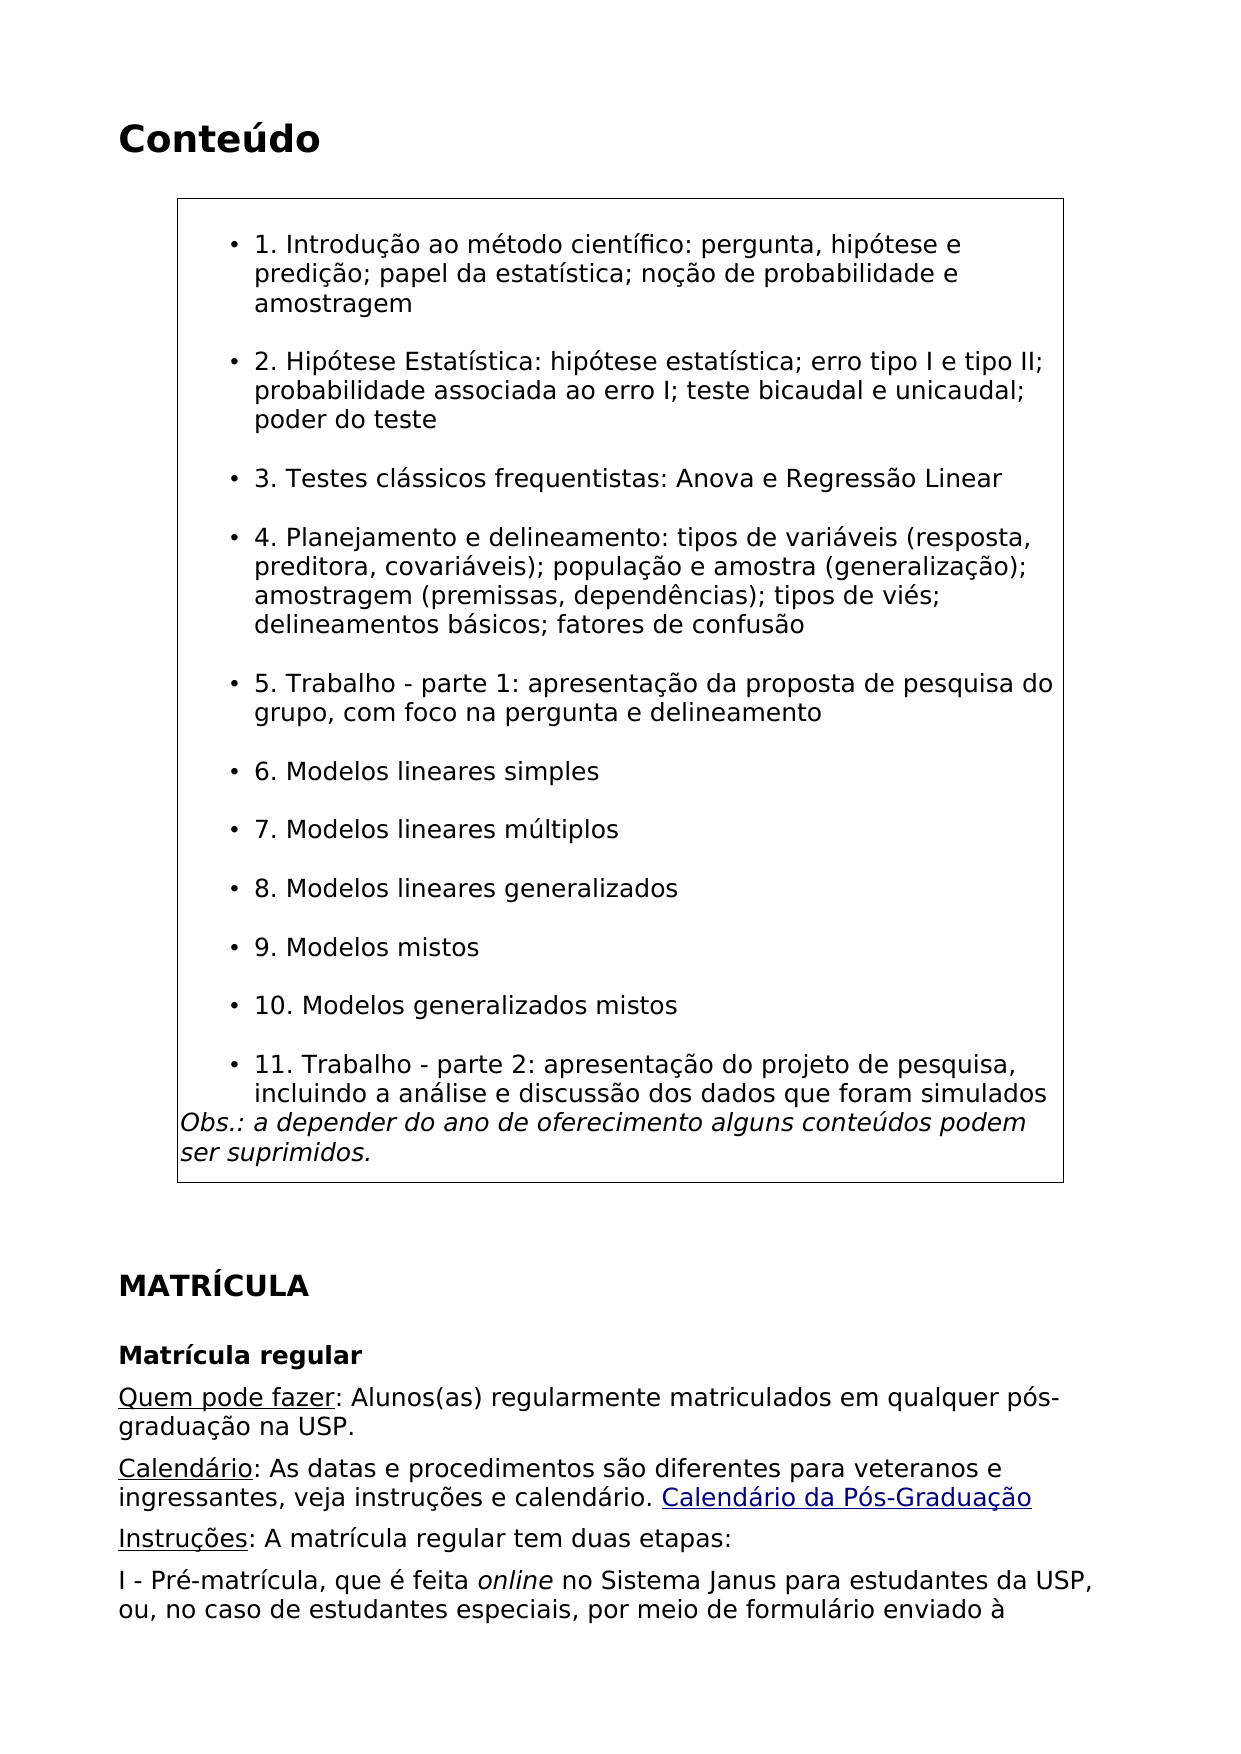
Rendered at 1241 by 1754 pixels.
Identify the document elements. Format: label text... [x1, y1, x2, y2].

table_header 1. Introdução ao método científico: pergunta, hipótese e predição; papel da estatística; noção de probabilidade e amostragem 2. Hipótese Estatística: hipótese estatística; erro tipo I e tipo II; probabilidade associada ao erro I; teste bicaudal e unicaudal; poder do teste 3. Testes clássicos frequentistas: Anova e Regressão Linear 4. Planejamento e delineamento: tipos de variáveis (resposta, preditora, covariáveis); população e amostra (generalização); amostragem (premissas, dependências); tipos de viés; delineamentos básicos; fatores de confusão 5. Trabalho - parte 1: apresentação da proposta de pesquisa do grupo, com foco na pergunta e delineamento 6. Modelos lineares simples 7. Modelos lineares múltiplos 8. Modelos lineares generalizados 9. Modelos mistos 10. Modelos generalizados mistos 11. Trabalho - parte 2: apresentação do projeto de pesquisa, incluindo a análise e discussão dos dados que foram simulados Obs.: a depender do ano de oferecimento alguns conteúdos podem ser suprimidos. [178, 199, 1063, 1182]
subtitle Matrícula regular [118, 1341, 1122, 1370]
text Quem pode fazer: Alunos(as) regularmente matriculados em qualquer pós-graduação na USP. [118, 1383, 1122, 1441]
text Instruções: A matrícula regular tem duas etapas: [118, 1524, 1122, 1554]
text Calendário: As datas e procedimentos são diferentes para veteranos e ingressantes, veja instruções e calendário. Calendário da Pós-Graduação [118, 1454, 1122, 1512]
text I - Pré-matrícula, que é feita online no Sistema Janus para estudantes da USP, ou, no caso de estudantes especiais, por meio de formulário enviado à [118, 1566, 1122, 1624]
subtitle MATRÍCULA [118, 1270, 1122, 1304]
subtitle Conteúdo [118, 118, 1122, 162]
